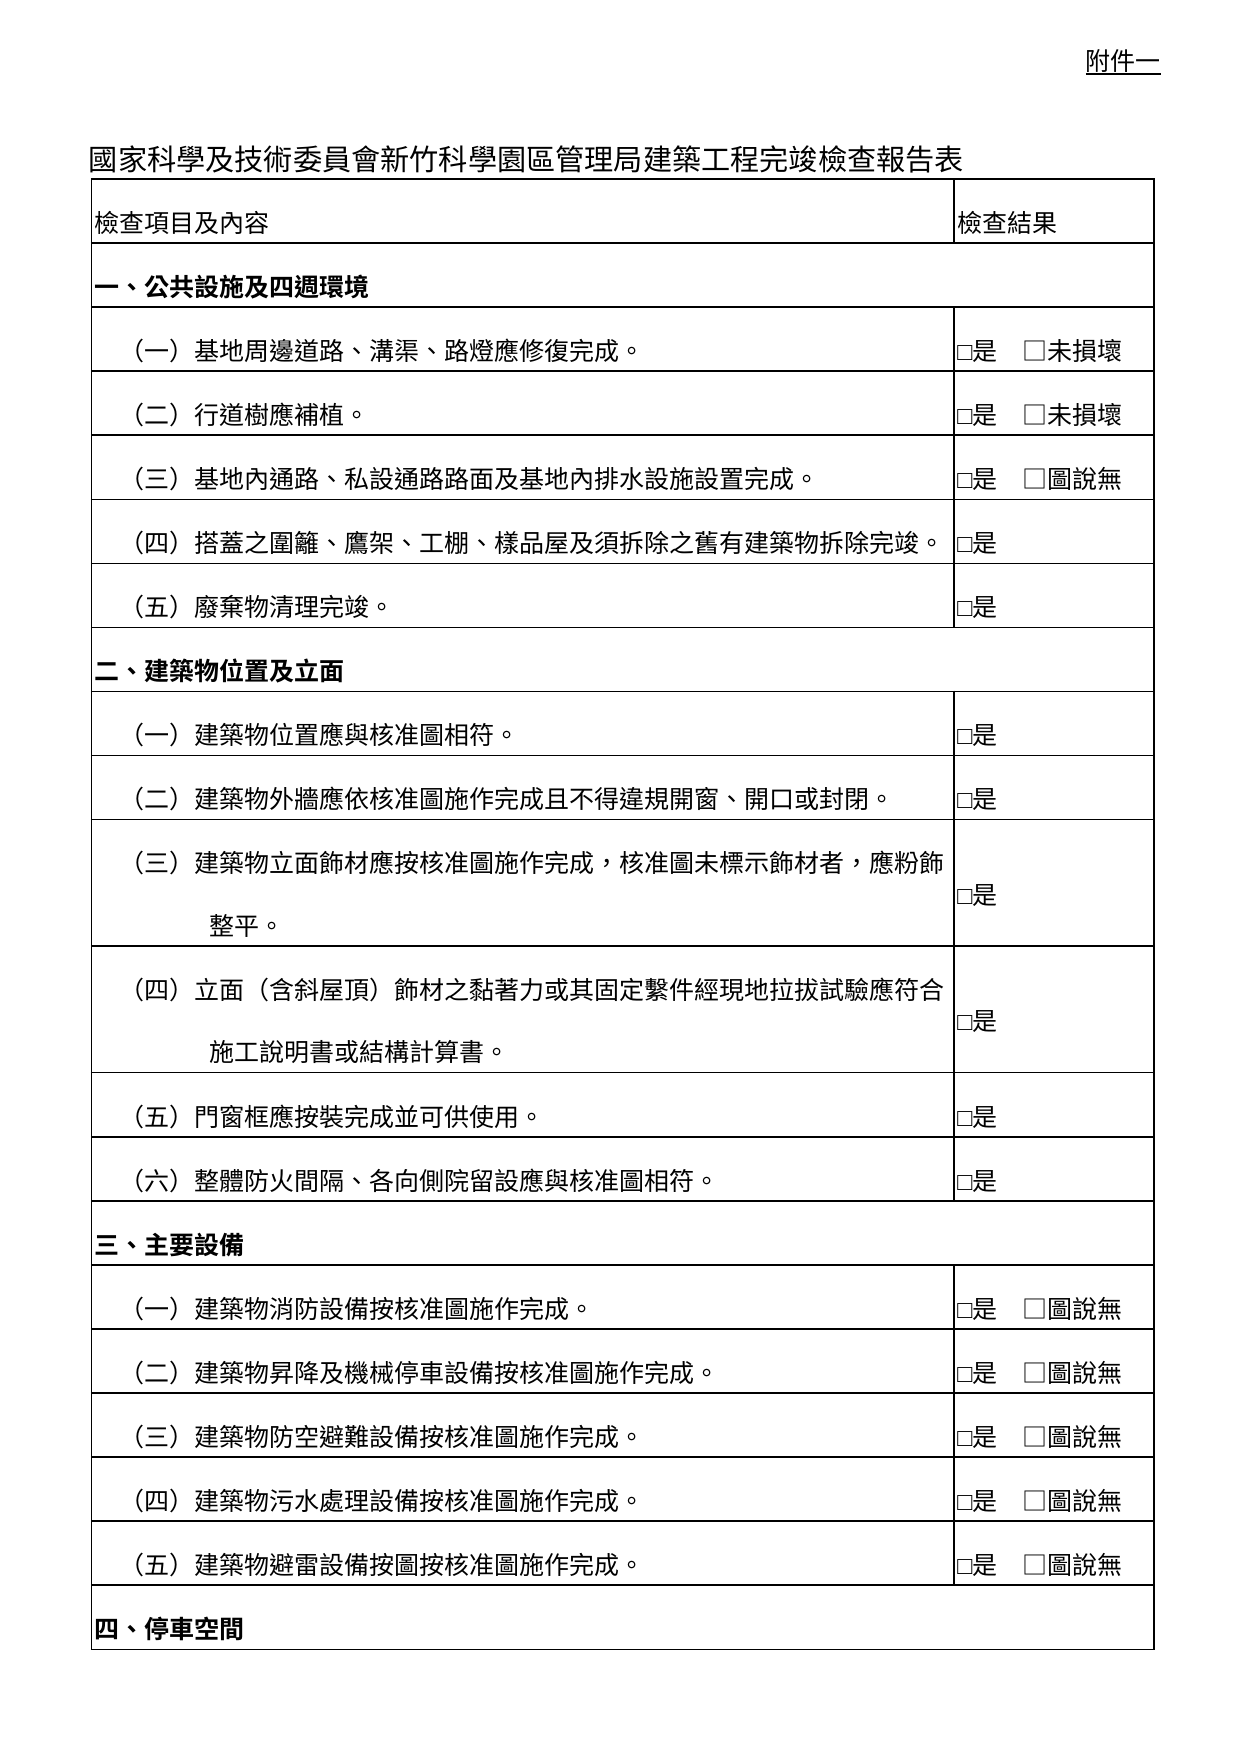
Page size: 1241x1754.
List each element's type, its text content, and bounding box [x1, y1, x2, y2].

table_cell （二）建築物外牆應依核准圖施作完成且不得違規開窗、開口或封閉。 [92, 756, 953, 819]
table_cell □是 □圖說無 [955, 1330, 1153, 1392]
text 附件一 [1086, 42, 1225, 78]
table_cell □是 [955, 564, 1153, 627]
table_cell 三、主要設備 [92, 1202, 1153, 1264]
table_header 檢查項目及內容 [92, 180, 953, 242]
table_cell （六）整體防火間隔、各向側院留設應與核准圖相符。 [92, 1138, 953, 1200]
table_cell （二）行道樹應補植。 [92, 372, 953, 434]
table_header 檢查結果 [955, 180, 1153, 242]
table_cell （五）門窗框應按裝完成並可供使用。 [92, 1073, 953, 1136]
table_cell 二、建築物位置及立面 [92, 628, 1153, 691]
table_cell （五）建築物避雷設備按圖按核准圖施作完成。 [92, 1522, 953, 1584]
table_cell □是 □圖說無 [955, 1266, 1153, 1328]
table_cell （五）廢棄物清理完竣。 [92, 564, 953, 627]
table_cell （三）建築物立面飾材應按核准圖施作完成，核准圖未標示飾材者，應粉飾 整平。 [92, 820, 953, 945]
table_cell □是 □圖說無 [955, 1522, 1153, 1584]
table_cell □是 [955, 947, 1153, 1072]
table_cell 四、停車空間 [92, 1586, 1153, 1648]
table_cell □是 □圖說無 [955, 436, 1153, 498]
table_cell （二）建築物昇降及機械停車設備按核准圖施作完成。 [92, 1330, 953, 1392]
table_cell □是 [955, 692, 1153, 755]
table_cell □是 [955, 1138, 1153, 1200]
table_cell □是 [955, 500, 1153, 562]
table_cell （一）建築物消防設備按核准圖施作完成。 [92, 1266, 953, 1328]
table_cell （四）建築物污水處理設備按核准圖施作完成。 [92, 1458, 953, 1520]
table_cell □是 [955, 756, 1153, 819]
table_cell □是 □未損壞 [955, 372, 1153, 434]
table_cell （四）立面（含斜屋頂）飾材之黏著力或其固定繫件經現地拉拔試驗應符合 施工說明書或結構計算書。 [92, 947, 953, 1072]
table_cell （三）建築物防空避難設備按核准圖施作完成。 [92, 1394, 953, 1456]
text 國家科學及技術委員會新竹科學園區管理局建築工程完竣檢查報告表 [89, 116, 1152, 178]
table_cell □是 □未損壞 [955, 308, 1153, 370]
table_cell （一）建築物位置應與核准圖相符。 [92, 692, 953, 755]
table_cell □是 □圖說無 [955, 1458, 1153, 1520]
table_cell □是 [955, 820, 1153, 945]
table_cell （三）基地內通路、私設通路路面及基地內排水設施設置完成。 [92, 436, 953, 498]
table_cell 一、公共設施及四週環境 [92, 244, 1153, 306]
table_cell □是 [955, 1073, 1153, 1136]
table_cell （四）搭蓋之圍籬、鷹架、工棚、樣品屋及須拆除之舊有建築物拆除完竣。 [92, 500, 953, 562]
table_cell □是 □圖說無 [955, 1394, 1153, 1456]
table_cell （一）基地周邊道路、溝渠、路燈應修復完成。 [92, 308, 953, 370]
